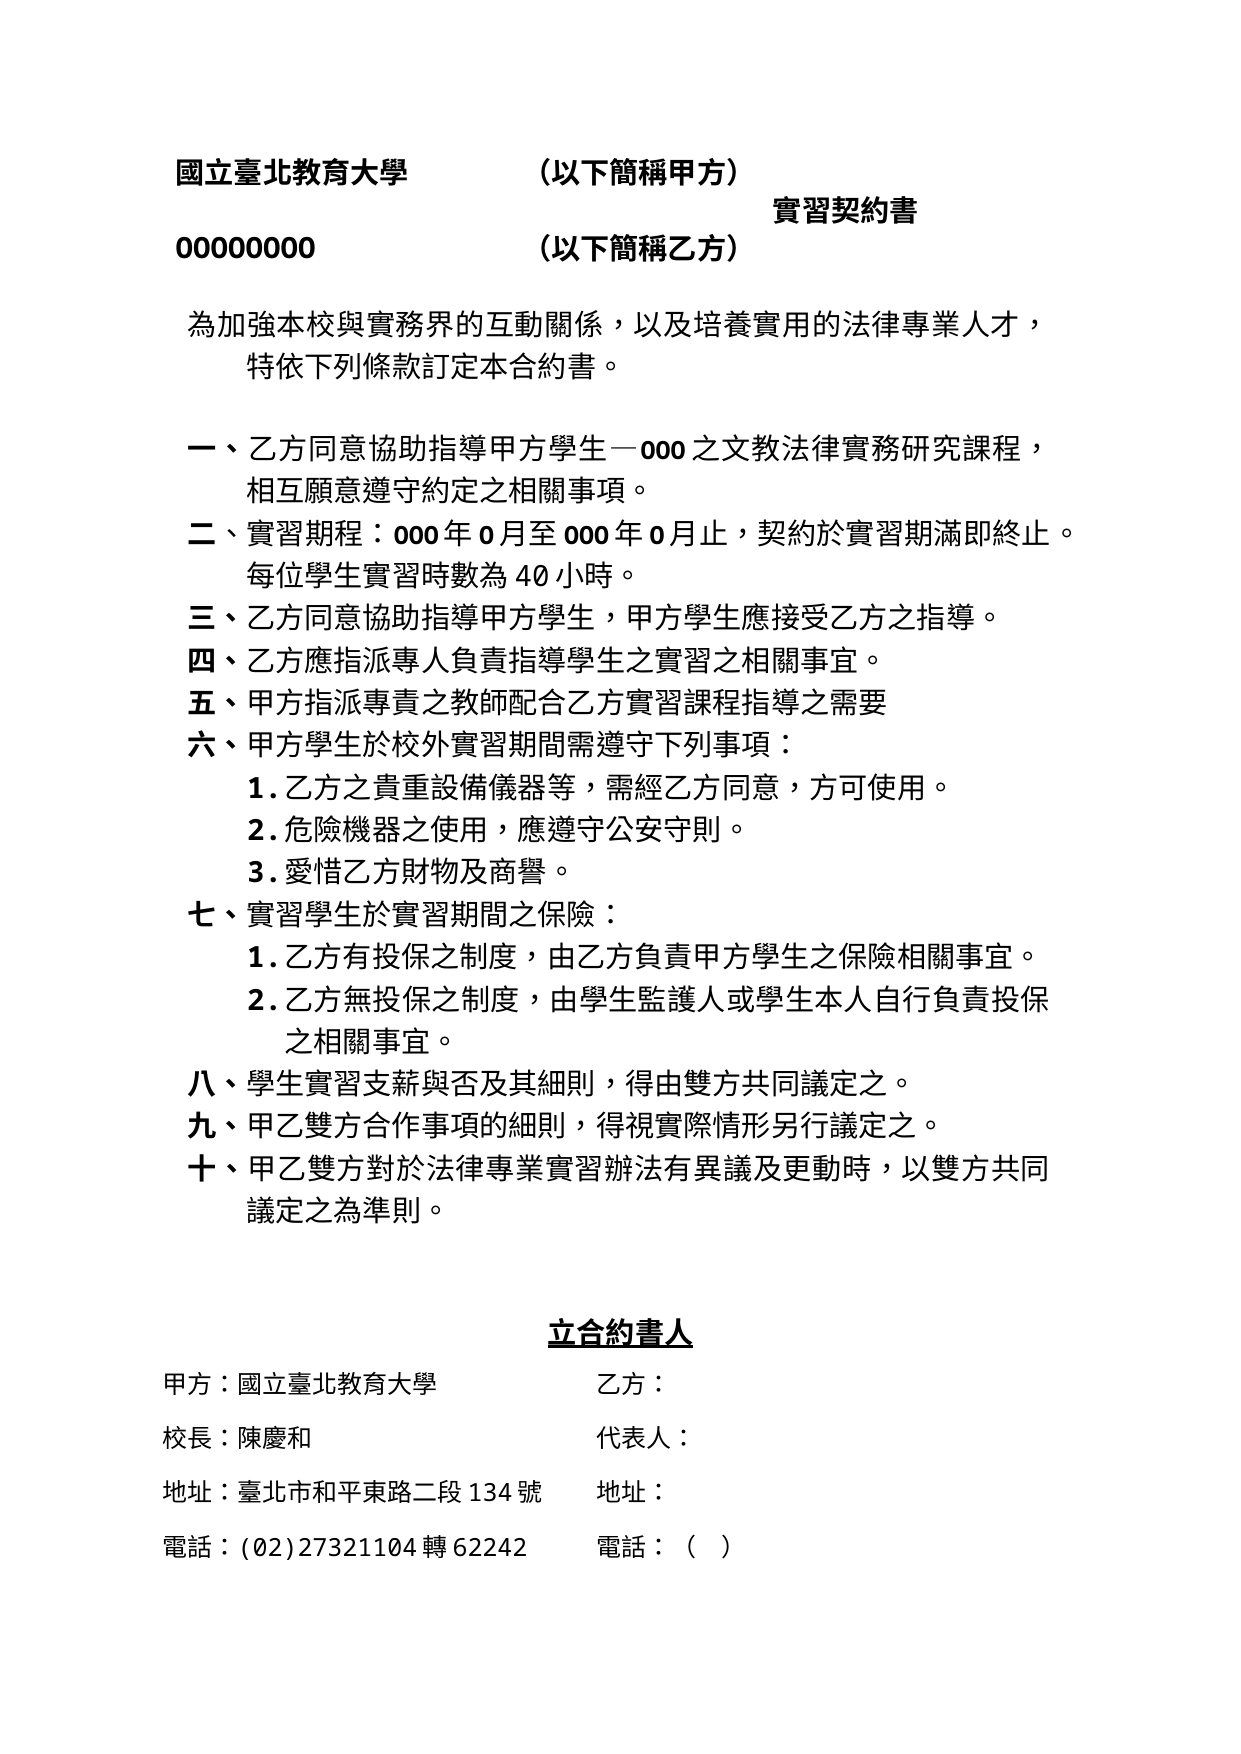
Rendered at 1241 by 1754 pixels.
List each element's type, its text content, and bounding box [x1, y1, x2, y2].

text 二、實習期程：OOO年O月至OOO年O月止，契約於實習期滿即終止。每位學生實習時數為40小時。 [187, 510, 1053, 595]
table_cell ΟΟΟΟΟΟΟΟ [173, 226, 519, 301]
list 愛惜乙方財物及商譽。 [247, 849, 1053, 891]
table_header 實習契約書 [770, 150, 1068, 301]
list 危險機器之使用，應遵守公安守則。 [247, 807, 1053, 849]
list 乙方有投保之制度，由乙方負責甲方學生之保險相關事宜。 [247, 934, 1053, 976]
text 七、實習學生於實習期間之保險： [187, 891, 1053, 934]
list 乙方無投保之制度，由學生監護人或學生本人自行負責投保之相關事宜。 [247, 976, 1053, 1061]
text 五、甲方指派專責之教師配合乙方實習課程指導之需要 [187, 679, 1053, 722]
text 為加強本校與實務界的互動關係，以及培養實用的法律專業人才，特依下列條款訂定本合約書。 [187, 301, 1053, 386]
table_header 甲方：國立臺北教育大學 校長：陳慶和 地址：臺北市和平東路二段134號 電話：(02)27321104轉62242 [159, 1364, 593, 1594]
table_cell （以下簡稱乙方） [519, 226, 770, 301]
table_header 國立臺北教育大學 [173, 150, 519, 226]
table_header 乙方： 代表人： 地址： 電話：（ ） [594, 1364, 1081, 1594]
text 三、乙方同意協助指導甲方學生，甲方學生應接受乙方之指導。 [187, 595, 1053, 637]
text 立合約書人 [187, 1309, 1053, 1352]
list 乙方之貴重設備儀器等，需經乙方同意，方可使用。 [247, 764, 1053, 807]
table_header （以下簡稱甲方） [519, 150, 770, 226]
text 十、甲乙雙方對於法律專業實習辦法有異議及更動時，以雙方共同議定之為準則。 [187, 1145, 1053, 1230]
text 八、學生實習支薪與否及其細則，得由雙方共同議定之。 [187, 1061, 1053, 1103]
text 九、甲乙雙方合作事項的細則，得視實際情形另行議定之。 [187, 1103, 1053, 1145]
text 一、乙方同意協助指導甲方學生—OOO之文教法律實務研究課程，相互願意遵守約定之相關事項。 [187, 426, 1053, 510]
text 四、乙方應指派專人負責指導學生之實習之相關事宜。 [187, 637, 1053, 679]
text 六、甲方學生於校外實習期間需遵守下列事項： [187, 722, 1053, 764]
